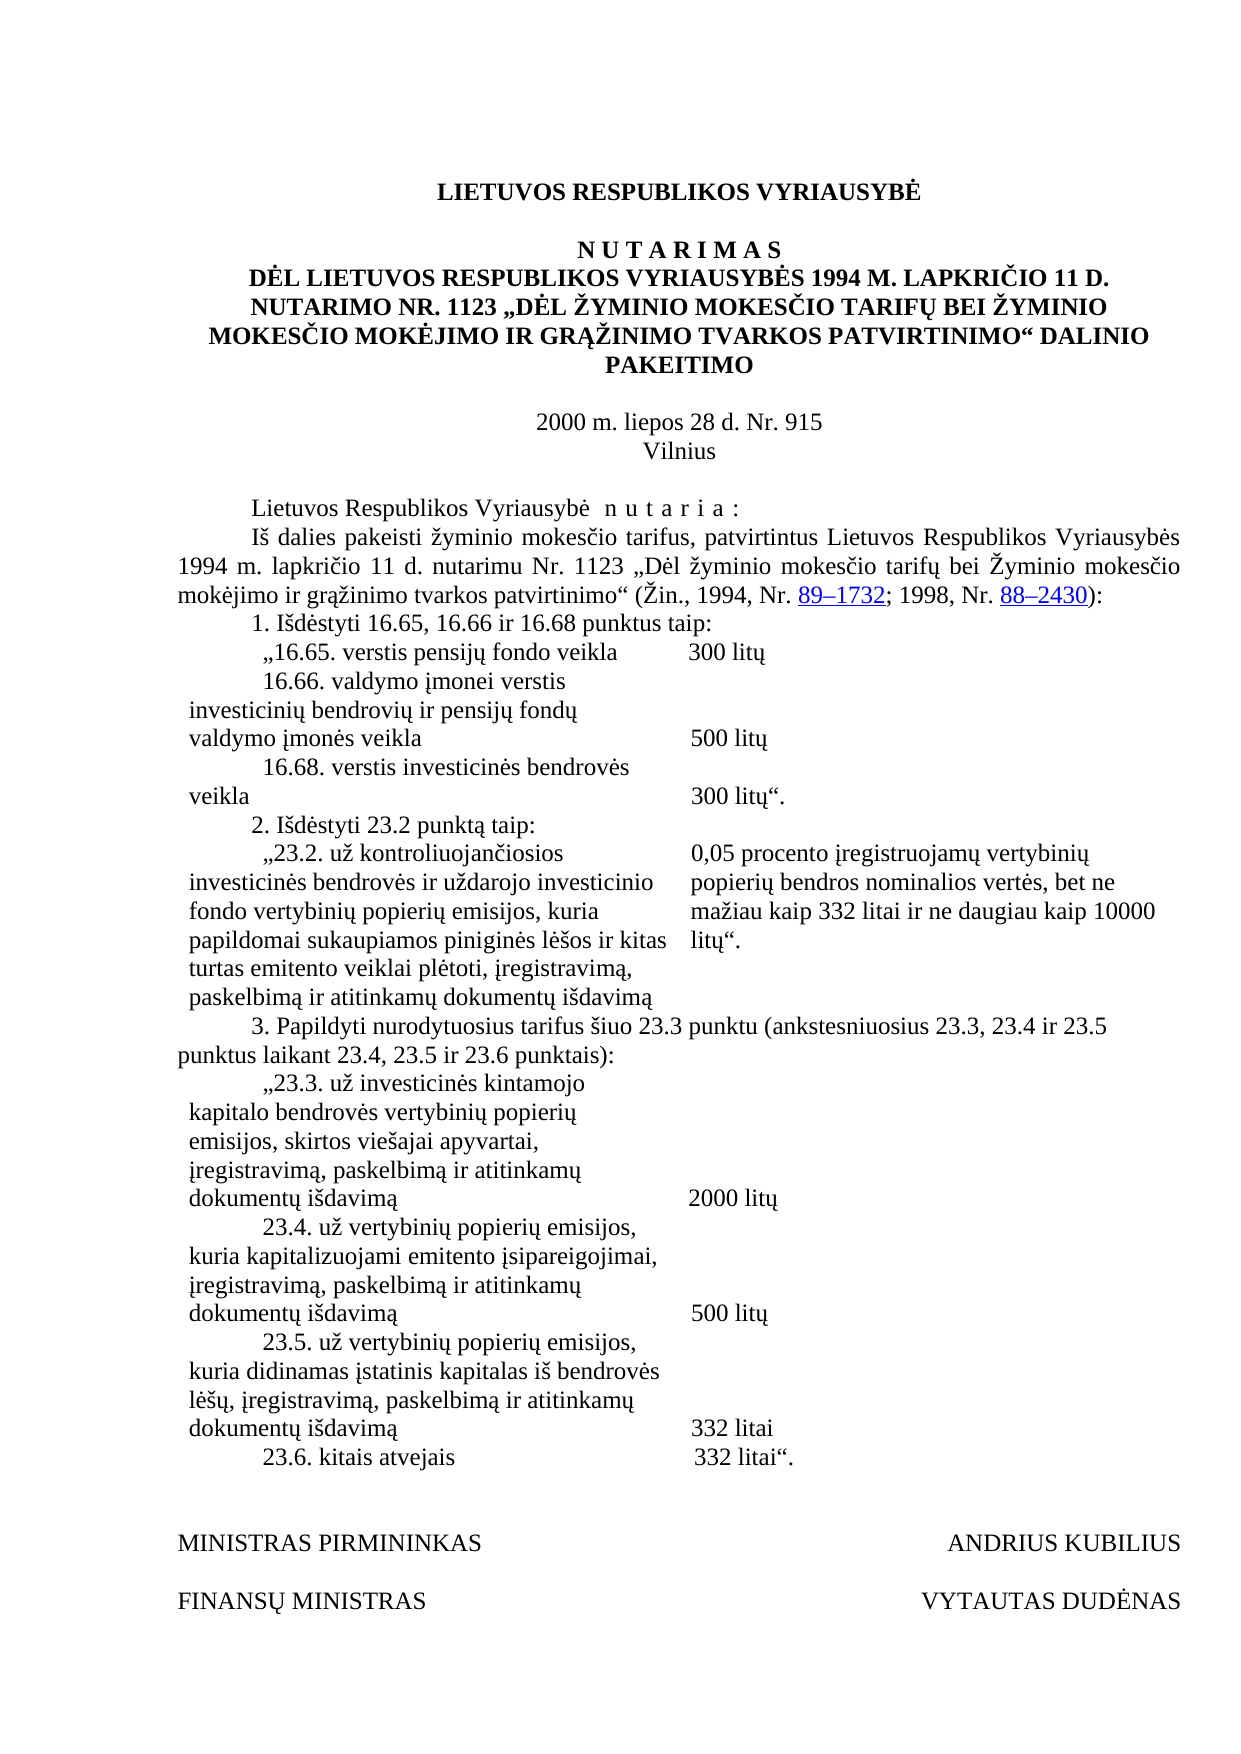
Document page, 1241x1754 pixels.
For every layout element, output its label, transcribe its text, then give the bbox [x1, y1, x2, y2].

text Finansų ministras Vytautas Dudėnas [177, 1586, 1181, 1615]
table_cell 23.6. kitais atvejais [177, 1442, 679, 1471]
table_cell 332 litai“. [679, 1442, 1181, 1471]
table_cell 23.4. už vertybinių popierių emisijos, kuria kapitalizuojami emitento įsipareigojimai, įregistravimą, paskelbimą ir atitinkamų dokumentų išdavimą [177, 1212, 679, 1327]
table_header 2000 litų [679, 1069, 1181, 1212]
text N U T A R I M A S [177, 235, 1181, 263]
table_cell 500 litų [679, 1212, 1181, 1327]
text Lietuvos Respublikos Vyriausybė nutaria: [177, 493, 1181, 522]
text LIETUVOS RESPUBLIKOS VYRIAUSYBĖ [177, 177, 1181, 206]
table_header „16.65. verstis pensijų fondo veikla [177, 637, 679, 666]
text 2. Išdėstyti 23.2 punktą taip: [177, 810, 1181, 838]
text 2000 m. liepos 28 d. Nr. 915 [177, 407, 1181, 436]
text Ministras Pirmininkas Andrius Kubilius [177, 1528, 1181, 1557]
table_header 0,05 procento įregistruojamų vertybinių popierių bendros nominalios vertės, bet ne mažiau kaip 332 litai ir ne daugiau kaip 10000 litų“. [679, 839, 1181, 1011]
table_header 300 litų [679, 637, 1181, 666]
table_header „23.3. už investicinės kintamojo kapitalo bendrovės vertybinių popierių emisijos, skirtos viešajai apyvartai, įregistravimą, paskelbimą ir atitinkamų dokumentų išdavimą [177, 1069, 679, 1212]
table_cell 16.68. verstis investicinės bendrovės veikla [177, 752, 679, 810]
table_cell 332 litai [679, 1327, 1181, 1442]
text 3. Papildyti nurodytuosius tarifus šiuo 23.3 punktu (ankstesniuosius 23.3, 23.4 ir 23.5 punktus laikant 23.4, 23.5 ir 23.6 punktais): [177, 1011, 1181, 1068]
text Iš dalies pakeisti žyminio mokesčio tarifus, patvirtintus Lietuvos Respublikos Vyriausybės 1994 m. lapkričio 11 d. nutarimu Nr. 1123 „Dėl žyminio mokesčio tarifų bei Žyminio mokesčio mokėjimo ir grąžinimo tvarkos patvirtinimo“ (Žin., 1994, Nr. 89–1732; 1998, Nr. 88–2430): [177, 522, 1181, 608]
table_header „23.2. už kontroliuojančiosios investicinės bendrovės ir uždarojo investicinio fondo vertybinių popierių emisijos, kuria papildomai sukaupiamos piniginės lėšos ir kitas turtas emitento veiklai plėtoti, įregistravimą, paskelbimą ir atitinkamų dokumentų išdavimą [177, 839, 679, 1011]
text Vilnius [177, 436, 1181, 465]
table_cell 300 litų“. [679, 752, 1181, 810]
table_cell 500 litų [679, 666, 1181, 752]
text DĖL LIETUVOS RESPUBLIKOS VYRIAUSYBĖS 1994 M. LAPKRIČIO 11 D. NUTARIMO NR. 1123 „DĖL ŽYMINIO MOKESČIO TARIFŲ BEI ŽYMINIO MOKESČIO MOKĖJIMO IR GRĄŽINIMO TVARKOS PATVIRTINIMO“ DALINIO PAKEITIMO [177, 263, 1181, 378]
table_cell 16.66. valdymo įmonei verstis investicinių bendrovių ir pensijų fondų valdymo įmonės veikla [177, 666, 679, 752]
text 1. Išdėstyti 16.65, 16.66 ir 16.68 punktus taip: [177, 608, 1181, 637]
table_cell 23.5. už vertybinių popierių emisijos, kuria didinamas įstatinis kapitalas iš bendrovės lėšų, įregistravimą, paskelbimą ir atitinkamų dokumentų išdavimą [177, 1327, 679, 1442]
